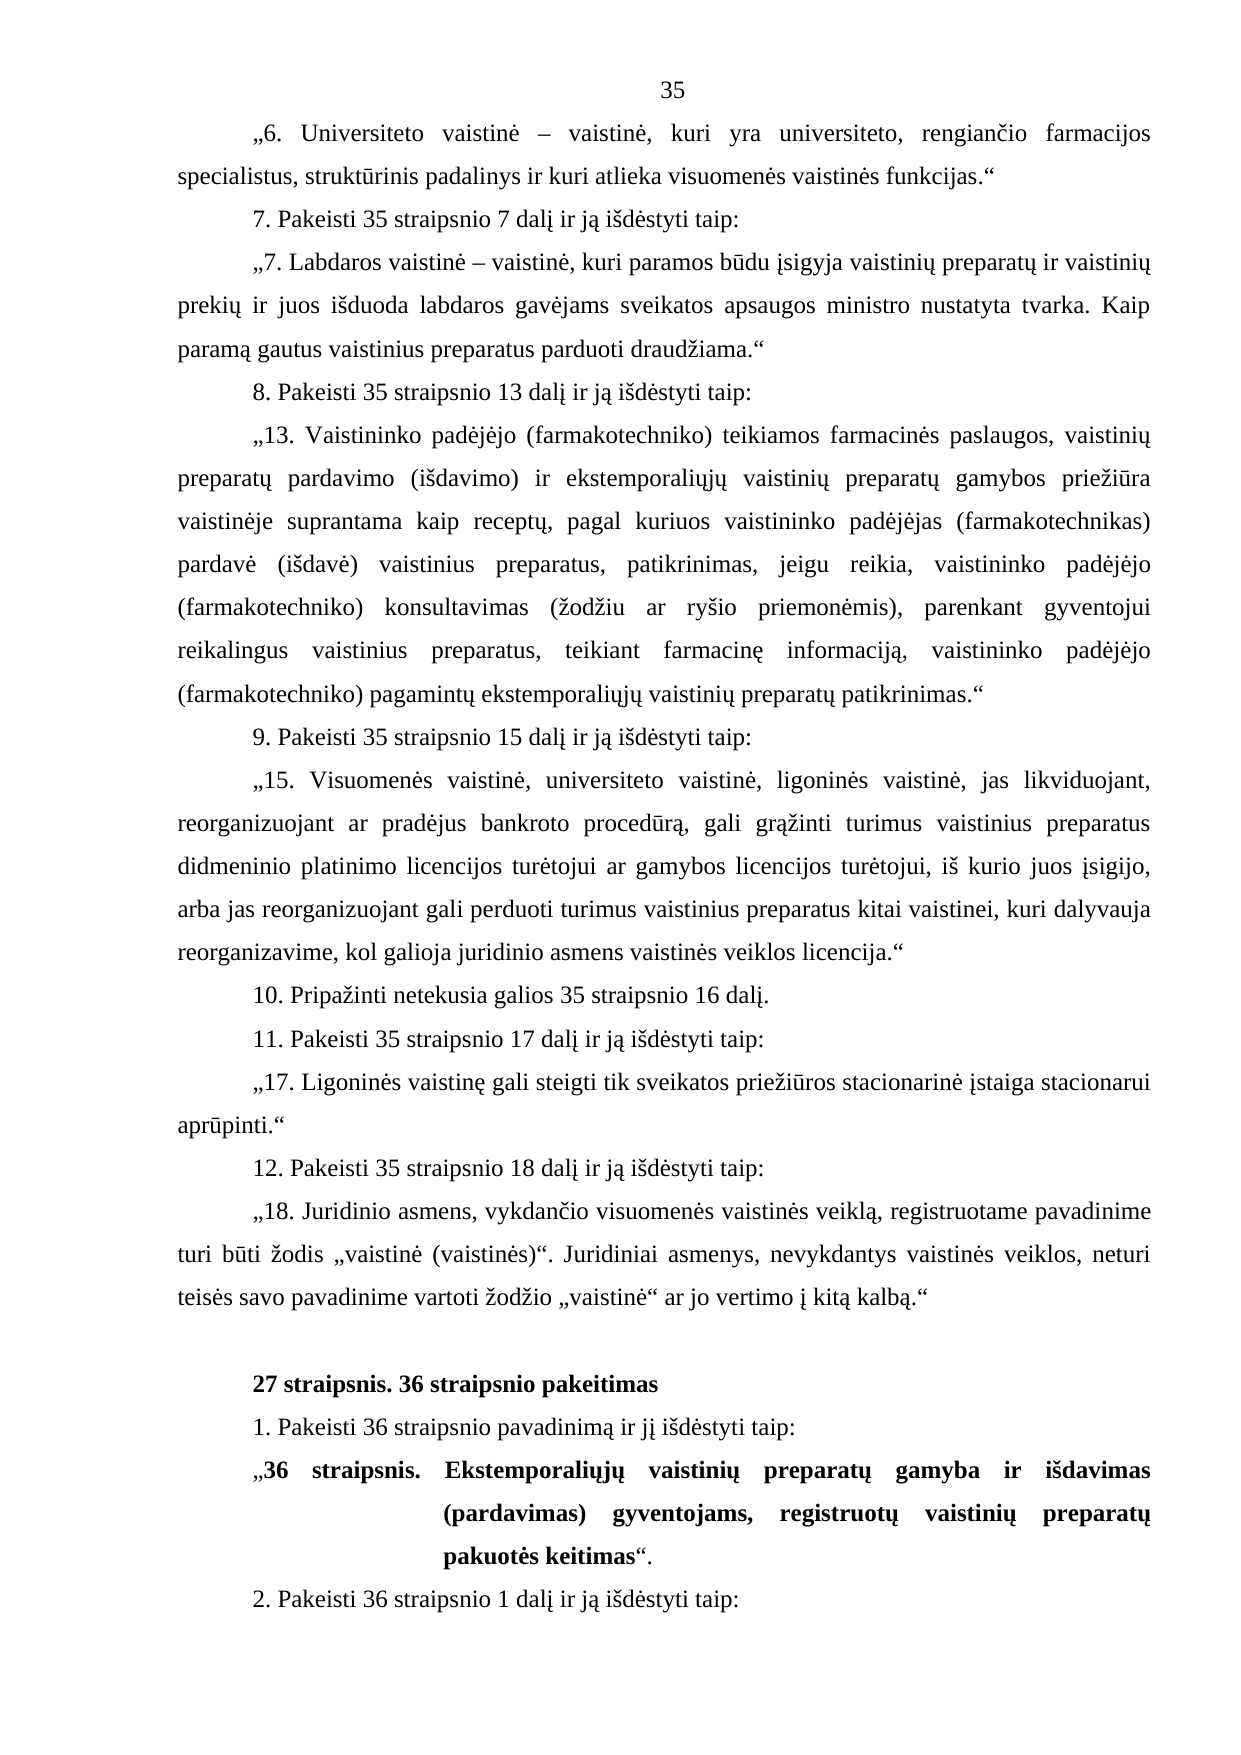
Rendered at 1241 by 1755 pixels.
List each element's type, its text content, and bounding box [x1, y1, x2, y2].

text 9. Pakeisti 35 straipsnio 15 dalį ir ją išdėstyti taip: [177, 722, 1152, 751]
text 1. Pakeisti 36 straipsnio pavadinimą ir jį išdėstyti taip: [177, 1412, 1152, 1441]
text 8. Pakeisti 35 straipsnio 13 dalį ir ją išdėstyti taip: [177, 377, 1152, 406]
text „17. Ligoninės vaistinę gali steigti tik sveikatos priežiūros stacionarinė įstaiga stacionarui aprūpinti.“ [177, 1067, 1152, 1139]
text 10. Pripažinti netekusia galios 35 straipsnio 16 dalį. [177, 981, 1152, 1009]
text „15. Visuomenės vaistinė, universiteto vaistinė, ligoninės vaistinė, jas likviduojant, reorganizuojant ar pradėjus bankroto procedūrą, gali grąžinti turimus vaistinius preparatus didmeninio platinimo licencijos turėtojui ar gamybos licencijos turėtojui, iš kurio juos įsigijo, arba jas reorganizuojant gali perduoti turimus vaistinius preparatus kitai vaistinei, kuri dalyvauja reorganizavime, kol galioja juridinio asmens vaistinės veiklos licencija.“ [177, 765, 1152, 966]
text 7. Pakeisti 35 straipsnio 7 dalį ir ją išdėstyti taip: [177, 204, 1152, 233]
text „7. Labdaros vaistinė – vaistinė, kuri paramos būdu įsigyja vaistinių preparatų ir vaistinių prekių ir juos išduoda labdaros gavėjams sveikatos apsaugos ministro nustatyta tvarka. Kaip paramą gautus vaistinius preparatus parduoti draudžiama.“ [177, 247, 1152, 362]
text 11. Pakeisti 35 straipsnio 17 dalį ir ją išdėstyti taip: [177, 1024, 1152, 1052]
text „6. Universiteto vaistinė – vaistinė, kuri yra universiteto, rengiančio farmacijos specialistus, struktūrinis padalinys ir kuri atlieka visuomenės vaistinės funkcijas.“ [177, 118, 1152, 190]
text 27 straipsnis. 36 straipsnio pakeitimas [177, 1369, 1152, 1397]
text „18. Juridinio asmens, vykdančio visuomenės vaistinės veiklą, registruotame pavadinime turi būti žodis „vaistinė (vaistinės)“. Juridiniai asmenys, nevykdantys vaistinės veiklos, neturi teisės savo pavadinime vartoti žodžio „vaistinė“ ar jo vertimo į kitą kalbą.“ [177, 1196, 1152, 1311]
text 12. Pakeisti 35 straipsnio 18 dalį ir ją išdėstyti taip: [177, 1153, 1152, 1182]
text „36 straipsnis. Ekstemporaliųjų vaistinių preparatų gamyba ir išdavimas (pardavimas) gyventojams, registruotų vaistinių preparatų pakuotės keitimas“. [252, 1455, 1152, 1570]
text „13. Vaistininko padėjėjo (farmakotechniko) teikiamos farmacinės paslaugos, vaistinių preparatų pardavimo (išdavimo) ir ekstemporaliųjų vaistinių preparatų gamybos priežiūra vaistinėje suprantama kaip receptų, pagal kuriuos vaistininko padėjėjas (farmakotechnikas) pardavė (išdavė) vaistinius preparatus, patikrinimas, jeigu reikia, vaistininko padėjėjo (farmakotechniko) konsultavimas (žodžiu ar ryšio priemonėmis), parenkant gyventojui reikalingus vaistinius preparatus, teikiant farmacinę informaciją, vaistininko padėjėjo (farmakotechniko) pagamintų ekstemporaliųjų vaistinių preparatų patikrinimas.“ [177, 420, 1152, 707]
text 2. Pakeisti 36 straipsnio 1 dalį ir ją išdėstyti taip: [177, 1584, 1152, 1613]
